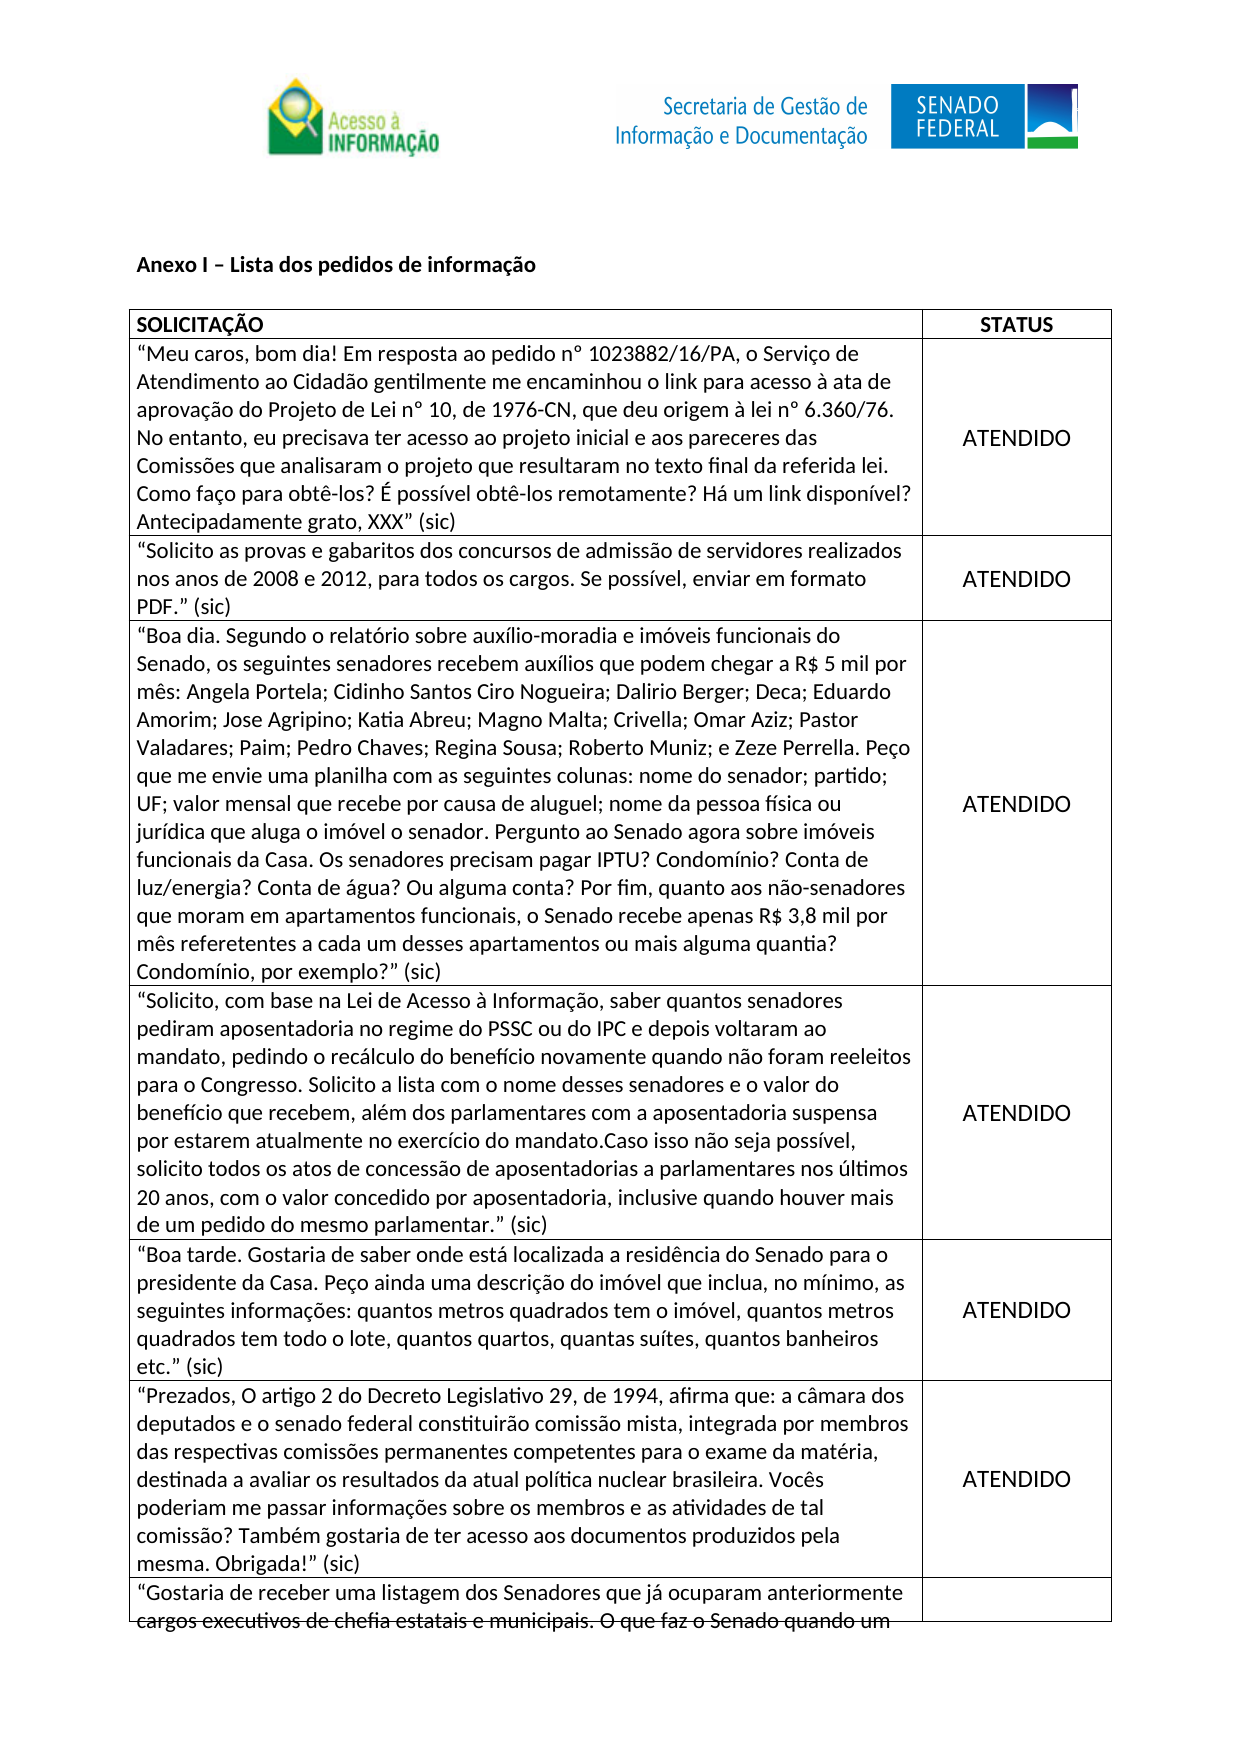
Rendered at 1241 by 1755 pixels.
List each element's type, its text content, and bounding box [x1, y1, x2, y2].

table_cell SOLICITAÇÃO [130, 310, 922, 338]
table_cell “Solicito, com base na Lei de Acesso à Informação, saber quantos senadores pediram aposentadoria no regime do PSSC ou do IPC e depois voltaram ao mandato, pedindo o recálculo do benefício novamente quando não foram reeleitos para o Congresso. Solicito a lista com o nome desses senadores e o valor do benefício que recebem, além dos parlamentares com a aposentadoria suspensa por estarem atualmente no exercício do mandato.Caso isso não seja possível, solicito todos os atos de concessão de aposentadorias a parlamentares nos últimos 20 anos, com o valor concedido por aposentadoria, inclusive quando houver mais de um pedido do mesmo parlamentar.” (sic) [130, 986, 922, 1239]
table_cell “Boa tarde. Gostaria de saber onde está localizada a residência do Senado para o presidente da Casa. Peço ainda uma descrição do imóvel que inclua, no mínimo, as seguintes informações: quantos metros quadrados tem o imóvel, quantos metros quadrados tem todo o lote, quantos quartos, quantas suítes, quantos banheiros etc.” (sic) [130, 1240, 922, 1380]
table_cell “Prezados, O artigo 2 do Decreto Legislativo 29, de 1994, afirma que: a câmara dos deputados e o senado federal constituirão comissão mista, integrada por membros das respectivas comissões permanentes competentes para o exame da matéria, destinada a avaliar os resultados da atual política nuclear brasileira. Vocês poderiam me passar informações sobre os membros e as atividades de tal comissão? Também gostaria de ter acesso aos documentos produzidos pela mesma. Obrigada!” (sic) [130, 1381, 922, 1577]
table_cell ATENDIDO [923, 536, 1111, 620]
table_header Anexo I – Lista dos pedidos de informação [129, 250, 922, 309]
table_cell ATENDIDO [923, 621, 1111, 985]
table_cell “Gostaria de receber uma listagem dos Senadores que já ocuparam anteriormente cargos executivos de chefia estatais e municipais. O que faz o Senado quando um senador ganha alguma pensão por atividade política em outra esfera da federação e esse valor somado ao subsídio de senador ultrapassa o teto estabelecido pela Constituição? Há mecanismos de controle para isso? O teto é considerado separadamente para cada esfera? Quais as normas seguidas nesses casos? Há alguma portaria ou norma no regimento interno? Quais? A orientação é a mesma na Câmara? O que difere?” (sic) [130, 1578, 922, 1621]
table_header [922, 250, 1111, 309]
table_cell “Meu caros, bom dia! Em resposta ao pedido nº 1023882/16/PA, o Serviço de Atendimento ao Cidadão gentilmente me encaminhou o link para acesso à ata de aprovação do Projeto de Lei nº 10, de 1976-CN, que deu origem à lei nº 6.360/76. No entanto, eu precisava ter acesso ao projeto inicial e aos pareceres das Comissões que analisaram o projeto que resultaram no texto final da referida lei. Como faço para obtê-los? É possível obtê-los remotamente? Há um link disponível? Antecipadamente grato, XXX” (sic) [130, 339, 922, 535]
table_cell “Solicito as provas e gabaritos dos concursos de admissão de servidores realizados nos anos de 2008 e 2012, para todos os cargos. Se possível, enviar em formato PDF.” (sic) [130, 536, 922, 620]
table_cell ATENDIDO [923, 1578, 1111, 1621]
table_cell ATENDIDO [923, 1240, 1111, 1380]
table_cell ATENDIDO [923, 339, 1111, 535]
table_cell ATENDIDO [923, 986, 1111, 1239]
table_cell STATUS [923, 310, 1111, 338]
table_cell “Boa dia. Segundo o relatório sobre auxílio-moradia e imóveis funcionais do Senado, os seguintes senadores recebem auxílios que podem chegar a R$ 5 mil por mês: Angela Portela; Cidinho Santos Ciro Nogueira; Dalirio Berger; Deca; Eduardo Amorim; Jose Agripino; Katia Abreu; Magno Malta; Crivella; Omar Aziz; Pastor Valadares; Paim; Pedro Chaves; Regina Sousa; Roberto Muniz; e Zeze Perrella. Peço que me envie uma planilha com as seguintes colunas: nome do senador; partido; UF; valor mensal que recebe por causa de aluguel; nome da pessoa física ou jurídica que aluga o imóvel o senador. Pergunto ao Senado agora sobre imóveis funcionais da Casa. Os senadores precisam pagar IPTU? Condomínio? Conta de luz/energia? Conta de água? Ou alguma conta? Por fim, quanto aos não-senadores que moram em apartamentos funcionais, o Senado recebe apenas R$ 3,8 mil por mês referetentes a cada um desses apartamentos ou mais alguma quantia? Condomínio, por exemplo?” (sic) [130, 621, 922, 985]
table_cell ATENDIDO [923, 1381, 1111, 1577]
